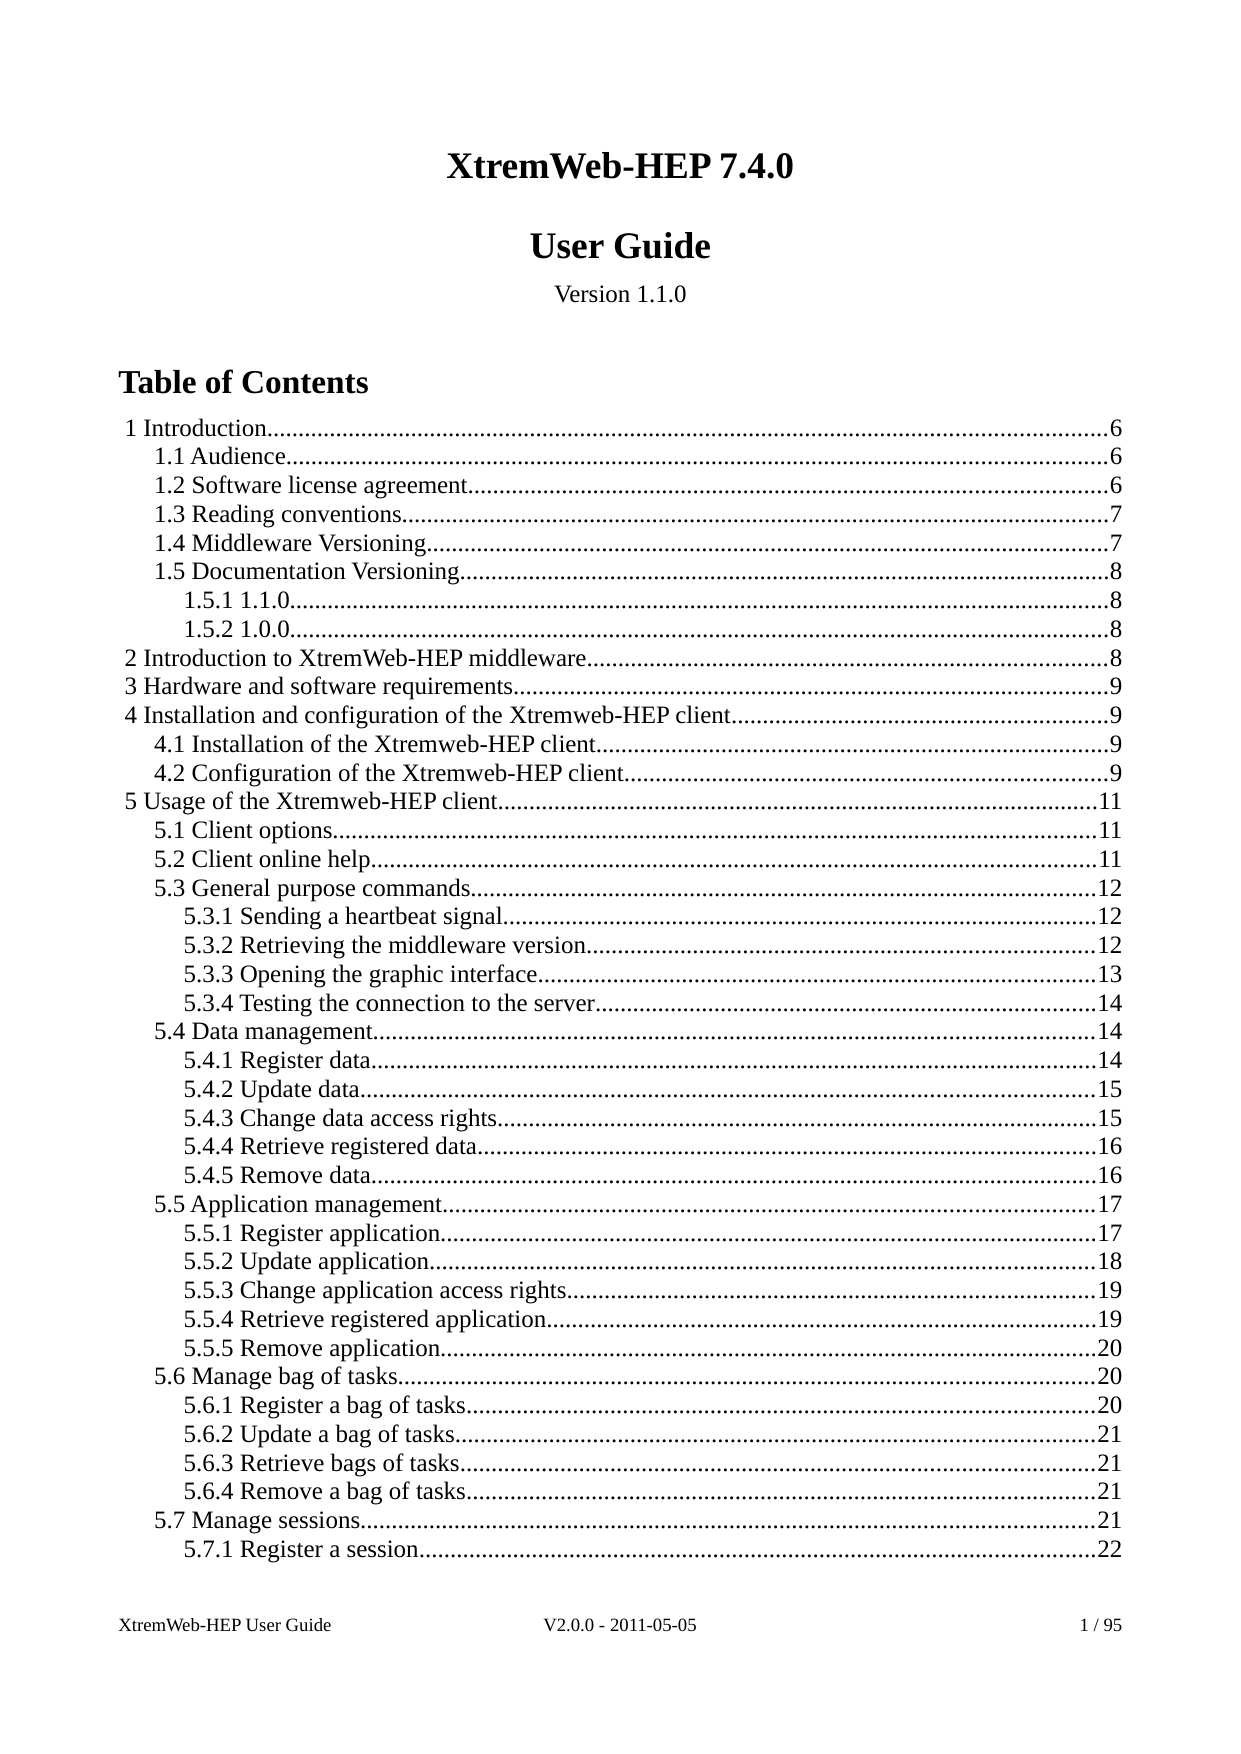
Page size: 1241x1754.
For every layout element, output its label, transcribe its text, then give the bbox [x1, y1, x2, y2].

text 5.5.5 Remove application 20 [177, 1333, 1122, 1361]
text 5.6 Manage bag of tasks 20 [148, 1361, 1122, 1390]
text 5.6.4 Remove a bag of tasks 21 [177, 1476, 1122, 1505]
text 1.2 Software license agreement 6 [148, 470, 1122, 499]
subtitle User Guide [118, 224, 1122, 267]
text 3 Hardware and software requirements 9 [118, 671, 1122, 700]
text 5.2 Client online help 11 [148, 844, 1122, 873]
text 1.1 Audience 6 [148, 441, 1122, 470]
text 1.5 Documentation Versioning 8 [148, 556, 1122, 585]
text 5.3.3 Opening the graphic interface 13 [177, 959, 1122, 988]
text 5.5.3 Change application access rights 19 [177, 1275, 1122, 1304]
text 2 Introduction to XtremWeb-HEP middleware 8 [118, 643, 1122, 671]
text 5.7 Manage sessions 21 [148, 1505, 1122, 1534]
text 5.4.3 Change data access rights 15 [177, 1103, 1122, 1131]
text 1.5.2 1.0.0 8 [177, 614, 1122, 643]
text 5.3.2 Retrieving the middleware version 12 [177, 930, 1122, 959]
text 5.3 General purpose commands 12 [148, 873, 1122, 901]
text 5.5 Application management 17 [148, 1189, 1122, 1218]
text 5.3.1 Sending a heartbeat signal 12 [177, 901, 1122, 930]
text 5.3.4 Testing the connection to the server 14 [177, 988, 1122, 1016]
subtitle Table of Contents [118, 362, 1122, 400]
text 5.5.1 Register application 17 [177, 1218, 1122, 1246]
text 1 Introduction 6 [118, 413, 1122, 441]
text 1.4 Middleware Versioning 7 [148, 528, 1122, 556]
text 5.6.1 Register a bag of tasks 20 [177, 1390, 1122, 1419]
subtitle XtremWeb-HEP 7.4.0 [118, 143, 1122, 186]
text 5.4.2 Update data 15 [177, 1074, 1122, 1103]
text 5.5.4 Retrieve registered application 19 [177, 1304, 1122, 1333]
text 5.4.4 Retrieve registered data 16 [177, 1131, 1122, 1160]
text 5.1 Client options 11 [148, 815, 1122, 844]
text 5.4 Data management 14 [148, 1016, 1122, 1045]
text 5.4.5 Remove data 16 [177, 1160, 1122, 1189]
text 5 Usage of the Xtremweb-HEP client 11 [118, 786, 1122, 815]
text 4.2 Configuration of the Xtremweb-HEP client 9 [148, 758, 1122, 786]
text 5.6.3 Retrieve bags of tasks 21 [177, 1448, 1122, 1476]
text 5.4.1 Register data 14 [177, 1045, 1122, 1074]
text 4 Installation and configuration of the Xtremweb-HEP client 9 [118, 700, 1122, 729]
text Version 1.1.0 [118, 279, 1122, 308]
text 5.6.2 Update a bag of tasks 21 [177, 1419, 1122, 1448]
text 4.1 Installation of the Xtremweb-HEP client 9 [148, 729, 1122, 758]
text 1.5.1 1.1.0 8 [177, 585, 1122, 614]
text 5.7.1 Register a session 22 [177, 1534, 1122, 1563]
text 5.5.2 Update application 18 [177, 1246, 1122, 1275]
text 1.3 Reading conventions 7 [148, 499, 1122, 528]
